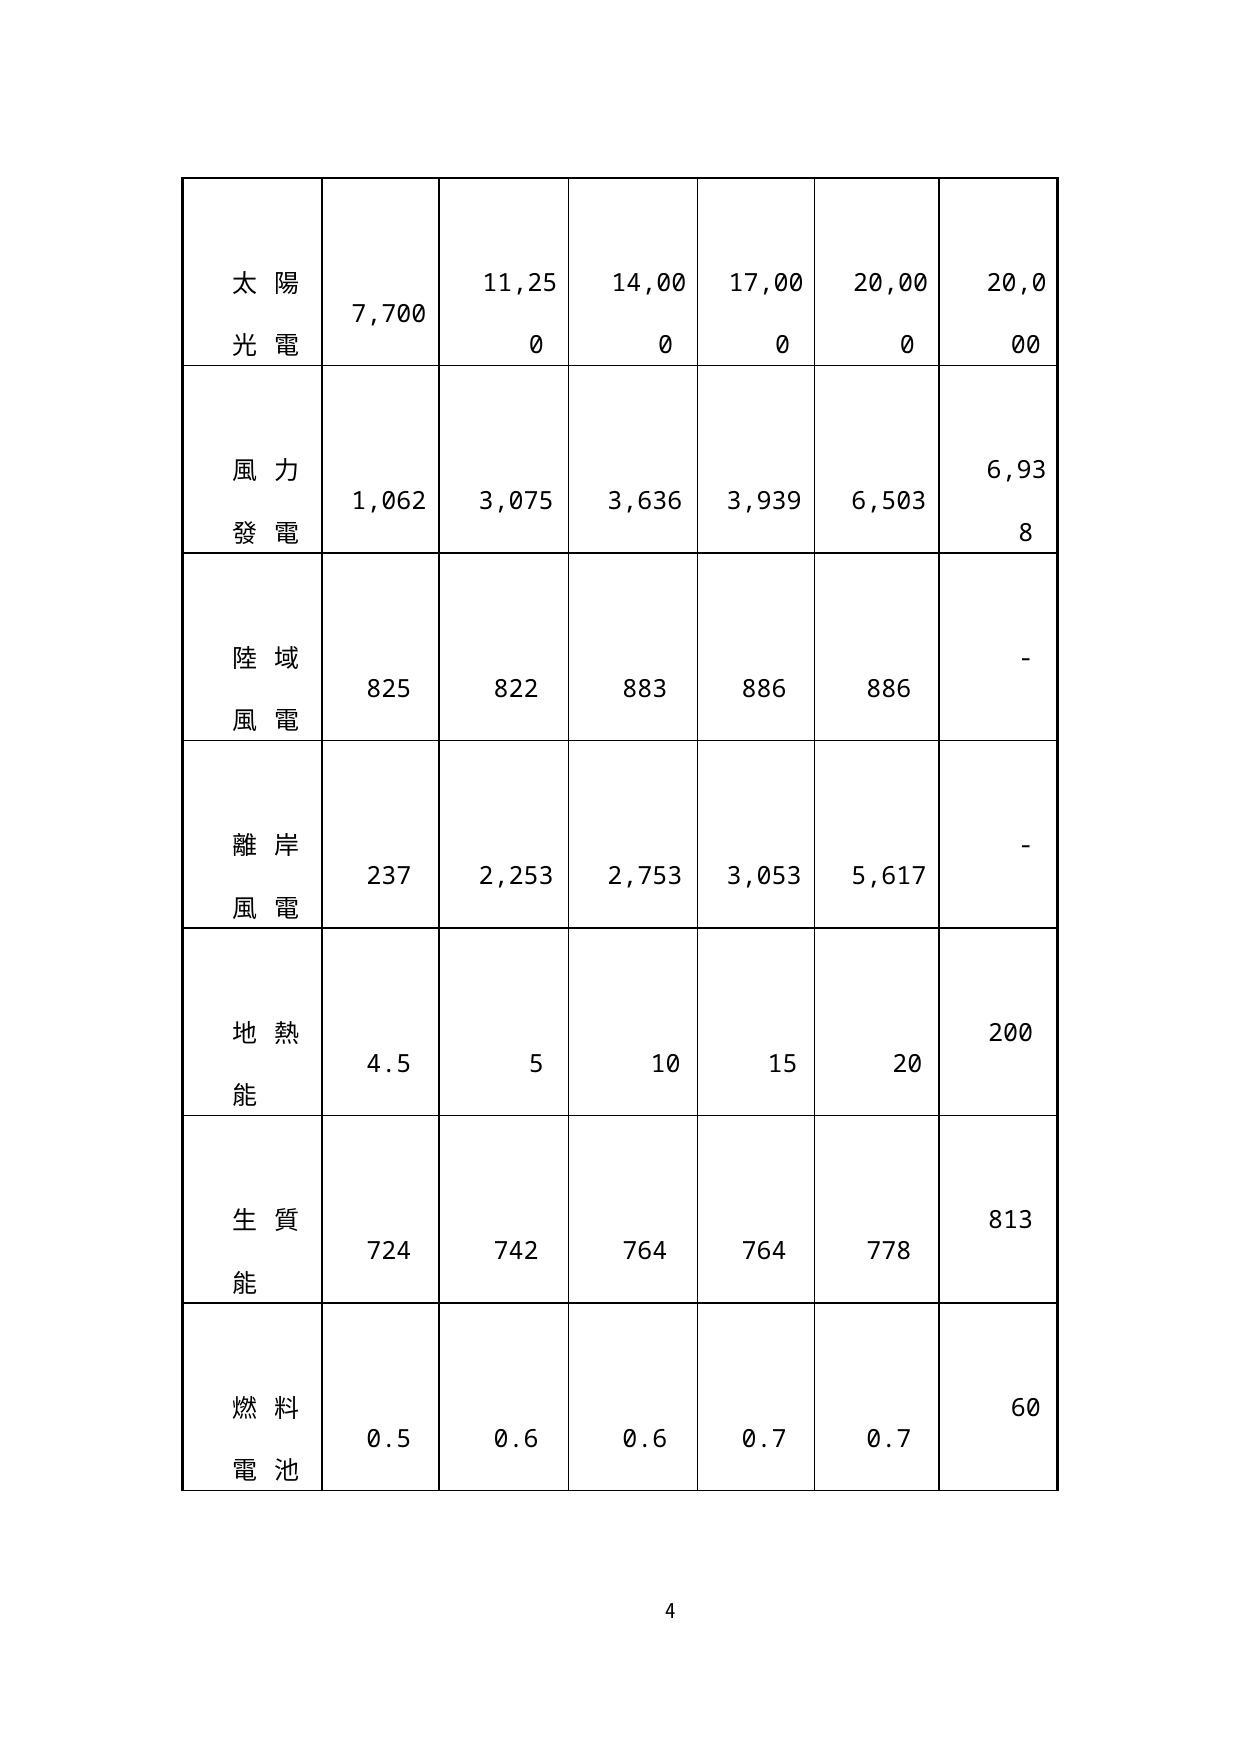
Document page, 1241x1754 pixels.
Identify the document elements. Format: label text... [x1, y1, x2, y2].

table_cell 0.7 [698, 1304, 814, 1490]
table_cell 20,000 [815, 179, 938, 365]
table_cell 764 [569, 1116, 697, 1302]
table_cell 20 [815, 929, 938, 1115]
table_cell 5 [440, 929, 568, 1115]
table_cell 6,503 [815, 366, 938, 552]
table_cell 陸域風電 [184, 554, 321, 740]
table_cell 3,053 [698, 741, 814, 927]
table_cell 離岸風電 [184, 741, 321, 927]
table_cell 10 [569, 929, 697, 1115]
table_cell 886 [815, 554, 938, 740]
table_cell 17,000 [698, 179, 814, 365]
table_cell 燃料電池 [184, 1304, 321, 1490]
table_cell 742 [440, 1116, 568, 1302]
table_cell 3,939 [698, 366, 814, 552]
table_cell 0.6 [569, 1304, 697, 1490]
table_cell 15 [698, 929, 814, 1115]
table_cell 200 [940, 929, 1056, 1115]
table_cell 地熱能 [184, 929, 321, 1115]
table_cell 2,753 [569, 741, 697, 927]
table_cell 1,062 [323, 366, 438, 552]
table_cell 11,250 [440, 179, 568, 365]
table_cell 822 [440, 554, 568, 740]
table_cell 237 [323, 741, 438, 927]
table_cell 0.5 [323, 1304, 438, 1490]
table_cell 764 [698, 1116, 814, 1302]
table_cell 2,253 [440, 741, 568, 927]
table_cell 883 [569, 554, 697, 740]
table_cell 14,000 [569, 179, 697, 365]
table_cell 生質能 [184, 1116, 321, 1302]
table_cell 6,938 [940, 366, 1056, 552]
table_cell 724 [323, 1116, 438, 1302]
table_cell 20,000 [940, 179, 1056, 365]
table_cell 4.5 [323, 929, 438, 1115]
table_cell 0.7 [815, 1304, 938, 1490]
table_cell 0.6 [440, 1304, 568, 1490]
table_cell - [940, 554, 1056, 740]
table_cell 825 [323, 554, 438, 740]
table_cell 3,636 [569, 366, 697, 552]
table_cell 5,617 [815, 741, 938, 927]
table_cell - [940, 741, 1056, 927]
table_cell 3,075 [440, 366, 568, 552]
table_cell 886 [698, 554, 814, 740]
table_cell 813 [940, 1116, 1056, 1302]
table_cell 太陽光電 [184, 179, 321, 365]
table_cell 778 [815, 1116, 938, 1302]
table_cell 風力發電 [184, 366, 321, 552]
table_cell 60 [940, 1304, 1056, 1490]
table_cell 7,700 [323, 179, 438, 365]
